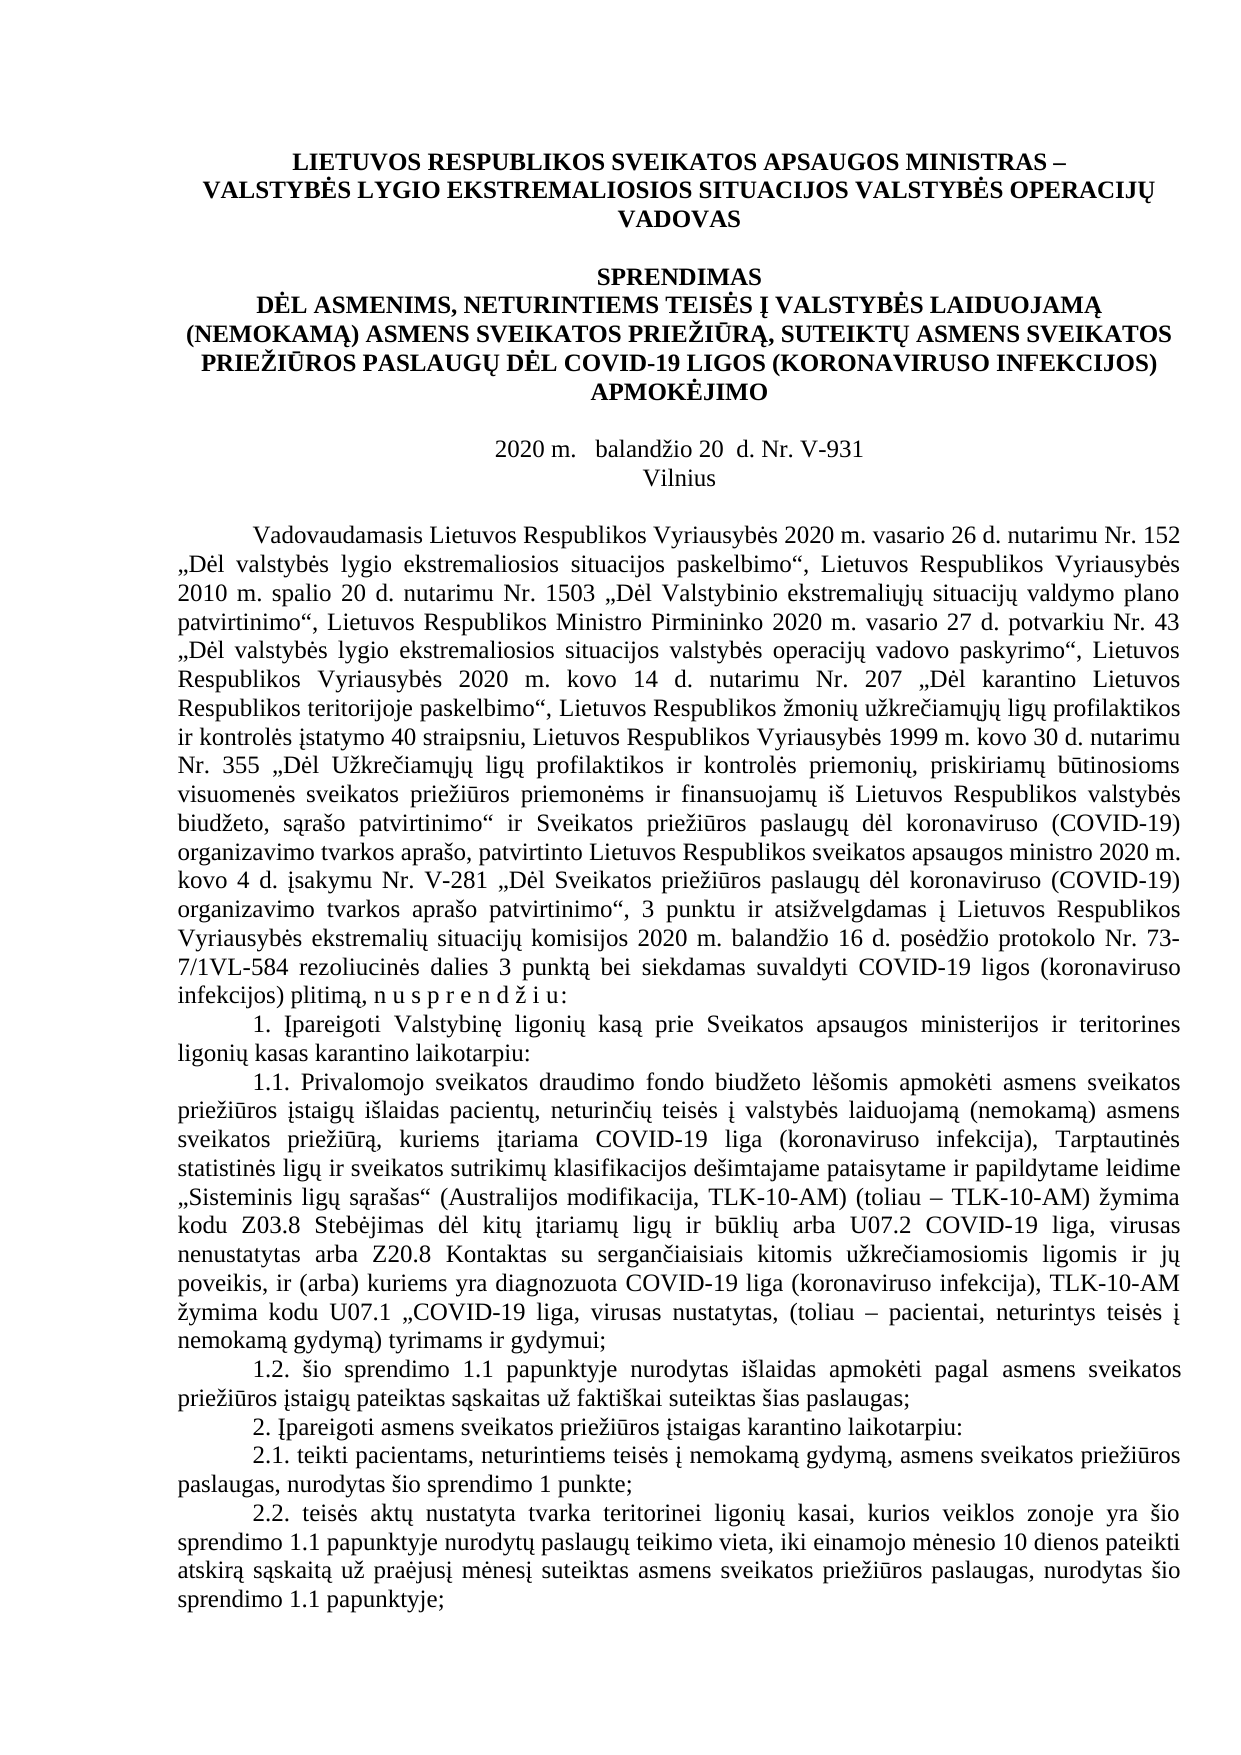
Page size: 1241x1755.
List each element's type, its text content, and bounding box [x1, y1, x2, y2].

text 1.2. šio sprendimo 1.1 papunktyje nurodytas išlaidas apmokėti pagal asmens sveikatos priežiūros įstaigų pateiktas sąskaitas už faktiškai suteiktas šias paslaugas; [177, 1354, 1181, 1412]
text 2020 m. balandžio 20 d. Nr. V-931 [177, 434, 1181, 463]
text 1.1. Privalomojo sveikatos draudimo fondo biudžeto lėšomis apmokėti asmens sveikatos priežiūros įstaigų išlaidas pacientų, neturinčių teisės į valstybės laiduojamą (nemokamą) asmens sveikatos priežiūrą, kuriems įtariama COVID-19 liga (koronaviruso infekcija), Tarptautinės statistinės ligų ir sveikatos sutrikimų klasifikacijos dešimtajame pataisytame ir papildytame leidime „Sisteminis ligų sąrašas“ (Australijos modifikacija, TLK-10-AM) (toliau – TLK-10-AM) žymima kodu Z03.8 Stebėjimas dėl kitų įtariamų ligų ir būklių arba U07.2 COVID-19 liga, virusas nenustatytas arba Z20.8 Kontaktas su sergančiaisiais kitomis užkrečiamosiomis ligomis ir jų poveikis, ir (arba) kuriems yra diagnozuota COVID-19 liga (koronaviruso infekcija), TLK-10-AM žymima kodu U07.1 „COVID-19 liga, virusas nustatytas, (toliau – pacientai, neturintys teisės į nemokamą gydymą) tyrimams ir gydymui; [177, 1067, 1181, 1354]
text Vilnius [177, 463, 1181, 492]
text 2. Įpareigoti asmens sveikatos priežiūros įstaigas karantino laikotarpiu: [177, 1412, 1181, 1441]
text LIETUVOS RESPUBLIKOS SVEIKATOS APSAUGOS MINISTRAS – [177, 147, 1181, 176]
text VALSTYBĖS LYGIO EKSTREMALIOSIOS SITUACIJOS VALSTYBĖS OPERACIJŲ VADOVAS [177, 176, 1181, 233]
text 1. Įpareigoti Valstybinę ligonių kasą prie Sveikatos apsaugos ministerijos ir teritorines ligonių kasas karantino laikotarpiu: [177, 1009, 1181, 1067]
text DĖL ASMENIMS, NETURINTIEMS TEISĖS Į VALSTYBĖS LAIDUOJAMĄ (NEMOKAMĄ) ASMENS SVEIKATOS PRIEŽIŪRĄ, SUTEIKTŲ ASMENS SVEIKATOS PRIEŽIŪROS PASLAUGŲ DĖL COVID-19 LIGOS (KORONAVIRUSO INFEKCIJOS) APMOKĖJIMO [177, 291, 1181, 406]
text 2.1. teikti pacientams, neturintiems teisės į nemokamą gydymą, asmens sveikatos priežiūros paslaugas, nurodytas šio sprendimo 1 punkte; [177, 1441, 1181, 1498]
text SPRENDIMAS [177, 262, 1181, 291]
text Vadovaudamasis Lietuvos Respublikos Vyriausybės 2020 m. vasario 26 d. nutarimu Nr. 152 „Dėl valstybės lygio ekstremaliosios situacijos paskelbimo“, Lietuvos Respublikos Vyriausybės 2010 m. spalio 20 d. nutarimu Nr. 1503 „Dėl Valstybinio ekstremaliųjų situacijų valdymo plano patvirtinimo“, Lietuvos Respublikos Ministro Pirmininko 2020 m. vasario 27 d. potvarkiu Nr. 43 „Dėl valstybės lygio ekstremaliosios situacijos valstybės operacijų vadovo paskyrimo“, Lietuvos Respublikos Vyriausybės 2020 m. kovo 14 d. nutarimu Nr. 207 „Dėl karantino Lietuvos Respublikos teritorijoje paskelbimo“, Lietuvos Respublikos žmonių užkrečiamųjų ligų profilaktikos ir kontrolės įstatymo 40 straipsniu, Lietuvos Respublikos Vyriausybės 1999 m. kovo 30 d. nutarimu Nr. 355 „Dėl Užkrečiamųjų ligų profilaktikos ir kontrolės priemonių, priskiriamų būtinosioms visuomenės sveikatos priežiūros priemonėms ir finansuojamų iš Lietuvos Respublikos valstybės biudžeto, sąrašo patvirtinimo“ ir Sveikatos priežiūros paslaugų dėl koronaviruso (COVID-19) organizavimo tvarkos aprašo, patvirtinto Lietuvos Respublikos sveikatos apsaugos ministro 2020 m. kovo 4 d. įsakymu Nr. V-281 „Dėl Sveikatos priežiūros paslaugų dėl koronaviruso (COVID-19) organizavimo tvarkos aprašo patvirtinimo“, 3 punktu ir atsižvelgdamas į Lietuvos Respublikos Vyriausybės ekstremalių situacijų komisijos 2020 m. balandžio 16 d. posėdžio protokolo Nr. 73-7/1VL-584 rezoliucinės dalies 3 punktą bei siekdamas suvaldyti COVID-19 ligos (koronaviruso infekcijos) plitimą, nusprendžiu: [177, 521, 1181, 1009]
text 2.2. teisės aktų nustatyta tvarka teritorinei ligonių kasai, kurios veiklos zonoje yra šio sprendimo 1.1 papunktyje nurodytų paslaugų teikimo vieta, iki einamojo mėnesio 10 dienos pateikti atskirą sąskaitą už praėjusį mėnesį suteiktas asmens sveikatos priežiūros paslaugas, nurodytas šio sprendimo 1.1 papunktyje; [177, 1498, 1181, 1613]
